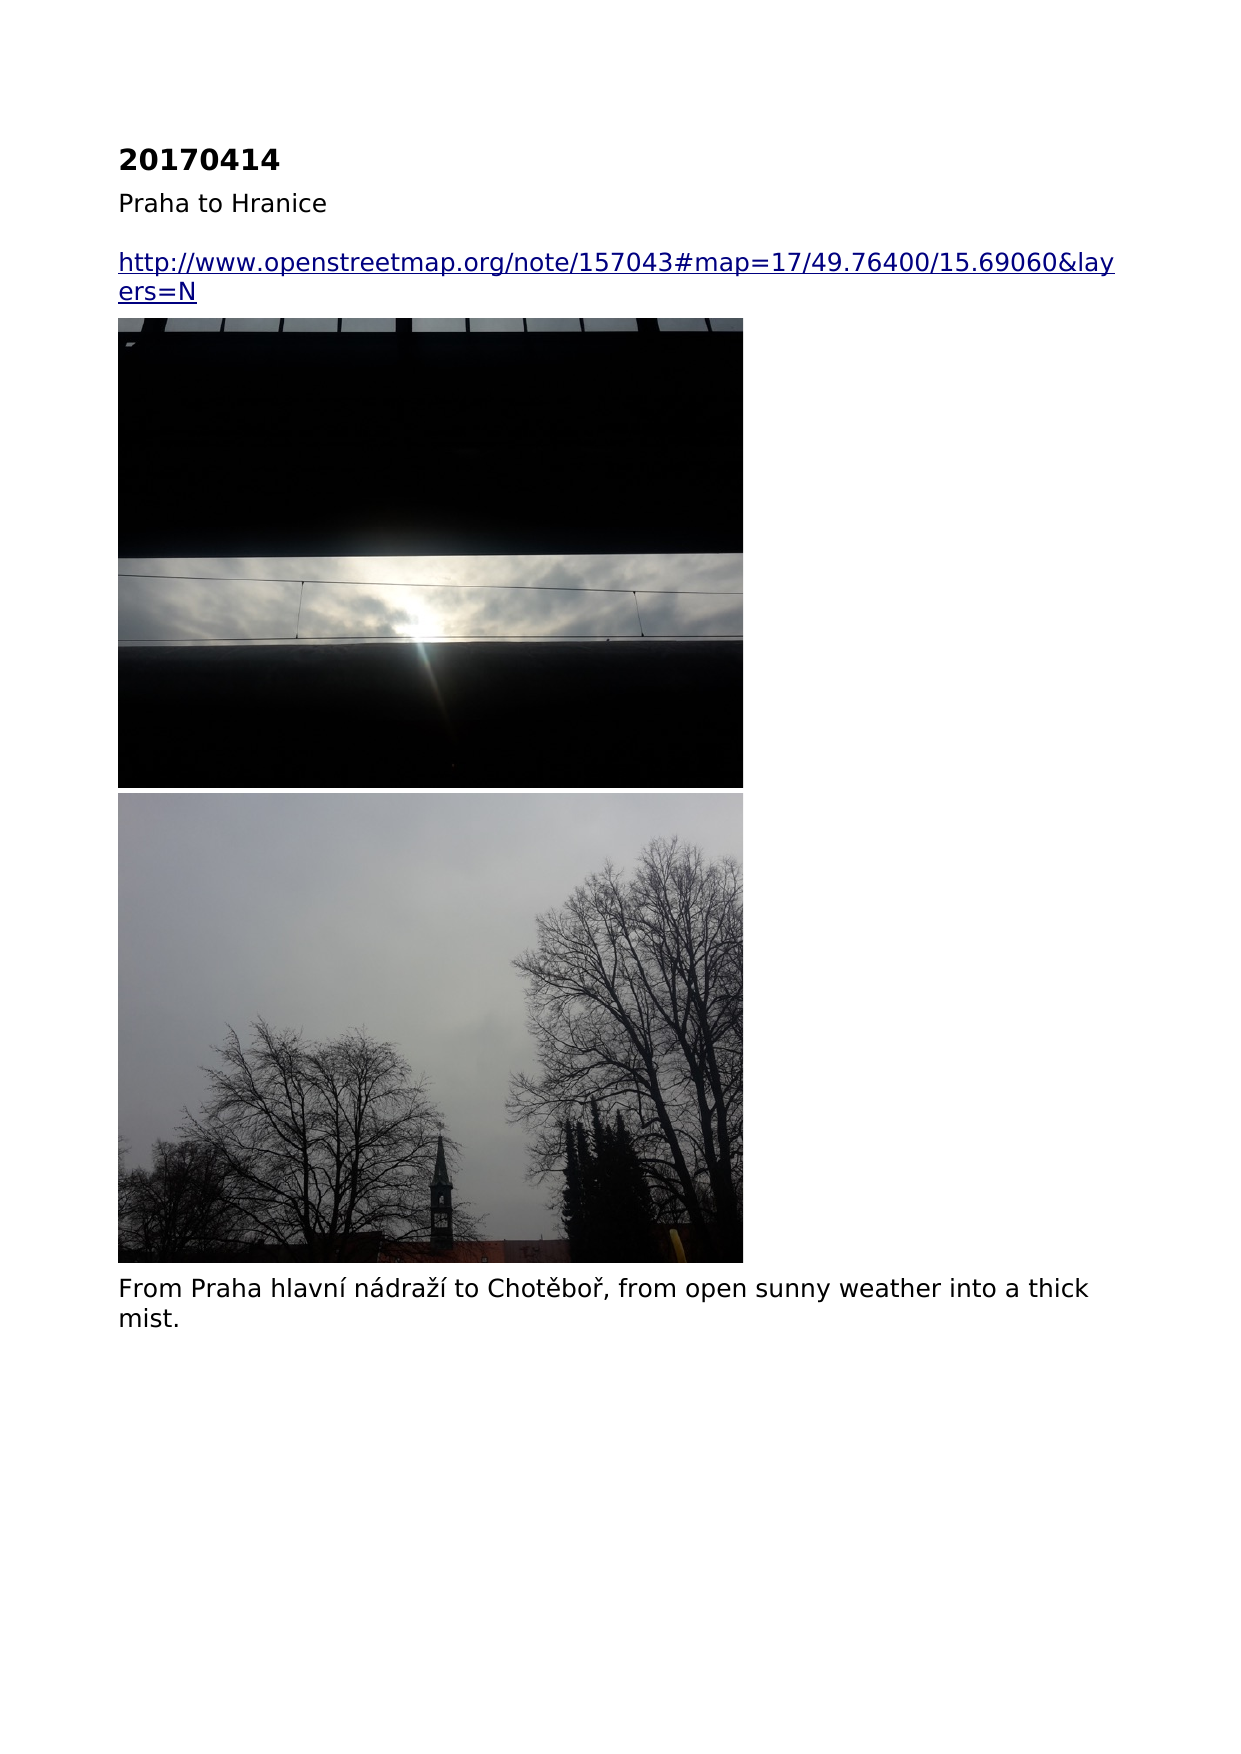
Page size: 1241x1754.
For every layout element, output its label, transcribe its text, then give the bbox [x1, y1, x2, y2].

text From Praha hlavní nádraží to Chotěboř, from open sunny weather into a thick mist. [118, 1275, 1122, 1333]
picture [118, 793, 744, 1263]
picture [118, 318, 744, 788]
text Praha to Hranice http://www.openstreetmap.org/note/157043#map=17/49.76400/15.69060&layers=N [118, 189, 1122, 306]
subtitle 20170414 [118, 143, 1122, 177]
